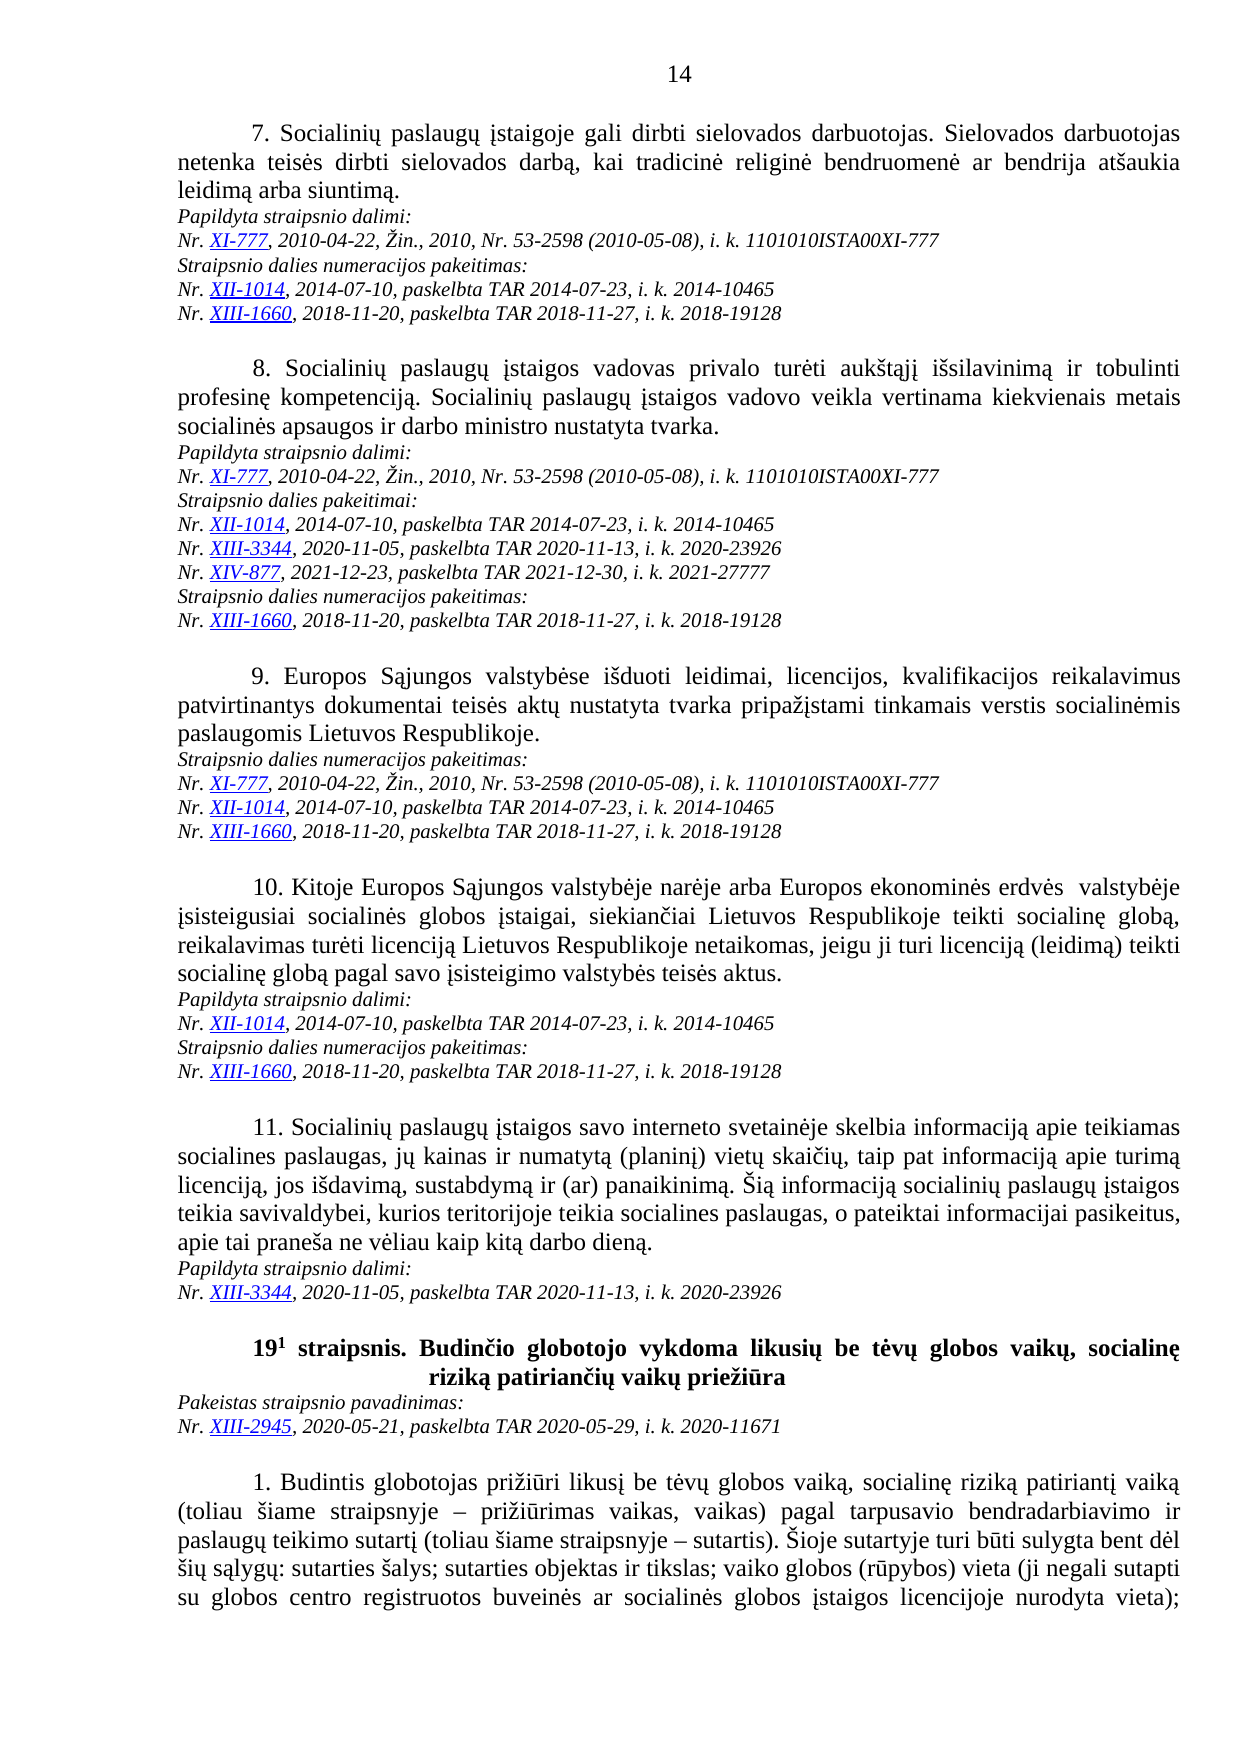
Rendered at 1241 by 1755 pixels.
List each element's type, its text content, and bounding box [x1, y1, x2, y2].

text 11. Socialinių paslaugų įstaigos savo interneto svetainėje skelbia informaciją apie teikiamas socialines paslaugas, jų kainas ir numatytą (planinį) vietų skaičių, taip pat informaciją apie turimą licenciją, jos išdavimą, sustabdymą ir (ar) panaikinimą. Šią informaciją socialinių paslaugų įstaigos teikia savivaldybei, kurios teritorijoje teikia socialines paslaugas, o pateiktai informacijai pasikeitus, apie tai praneša ne vėliau kaip kitą darbo dieną. [177, 1112, 1181, 1256]
text Nr. XIII-1660, 2018-11-20, paskelbta TAR 2018-11-27, i. k. 2018-19128 [177, 608, 1181, 632]
text Straipsnio dalies numeracijos pakeitimas: [177, 584, 1181, 608]
text Nr. XIII-1660, 2018-11-20, paskelbta TAR 2018-11-27, i. k. 2018-19128 [177, 1059, 1181, 1083]
text 9. Europos Sąjungos valstybėse išduoti leidimai, licencijos, kvalifikacijos reikalavimus patvirtinantys dokumentai teisės aktų nustatyta tvarka pripažįstami tinkamais verstis socialinėmis paslaugomis Lietuvos Respublikoje. [177, 661, 1181, 747]
text Nr. XI-777, 2010-04-22, Žin., 2010, Nr. 53-2598 (2010-05-08), i. k. 1101010ISTA00XI-777 [177, 464, 1181, 488]
text Straipsnio dalies numeracijos pakeitimas: [177, 252, 1181, 277]
text 191 straipsnis. Budinčio globotojo vykdoma likusių be tėvų globos vaikų, socialinę riziką patiriančių vaikų priežiūra [252, 1333, 1181, 1390]
text Nr. XIII-2945, 2020-05-21, paskelbta TAR 2020-05-29, i. k. 2020-11671 [177, 1414, 1181, 1438]
text Nr. XII-1014, 2014-07-10, paskelbta TAR 2014-07-23, i. k. 2014-10465 [177, 795, 1181, 819]
text Papildyta straipsnio dalimi: [177, 1256, 1181, 1280]
text Straipsnio dalies numeracijos pakeitimas: [177, 1035, 1181, 1059]
text 8. Socialinių paslaugų įstaigos vadovas privalo turėti aukštąjį išsilavinimą ir tobulinti profesinę kompetenciją. Socialinių paslaugų įstaigos vadovo veikla vertinama kiekvienais metais socialinės apsaugos ir darbo ministro nustatyta tvarka. [177, 353, 1181, 440]
text Papildyta straipsnio dalimi: [177, 204, 1181, 228]
text 1. Budintis globotojas prižiūri likusį be tėvų globos vaiką, socialinę riziką patiriantį vaiką (toliau šiame straipsnyje – prižiūrimas vaikas, vaikas) pagal tarpusavio bendradarbiavimo ir paslaugų teikimo sutartį (toliau šiame straipsnyje – sutartis). Šioje sutartyje turi būti sulygta bent dėl šių sąlygų: sutarties šalys; sutarties objektas ir tikslas; vaiko globos (rūpybos) vieta (ji negali sutapti su globos centro registruotos buveinės ar socialinės globos įstaigos licencijoje nurodyta vieta); [177, 1467, 1181, 1611]
text Papildyta straipsnio dalimi: [177, 440, 1181, 464]
text Papildyta straipsnio dalimi: [177, 987, 1181, 1011]
text Nr. XIII-1660, 2018-11-20, paskelbta TAR 2018-11-27, i. k. 2018-19128 [177, 819, 1181, 843]
text Nr. XIII-3344, 2020-11-05, paskelbta TAR 2020-11-13, i. k. 2020-23926 [177, 536, 1181, 560]
text Nr. XII-1014, 2014-07-10, paskelbta TAR 2014-07-23, i. k. 2014-10465 [177, 512, 1181, 536]
text Nr. XIII-3344, 2020-11-05, paskelbta TAR 2020-11-13, i. k. 2020-23926 [177, 1280, 1181, 1304]
text Nr. XI-777, 2010-04-22, Žin., 2010, Nr. 53-2598 (2010-05-08), i. k. 1101010ISTA00XI-777 [177, 228, 1181, 252]
text Pakeistas straipsnio pavadinimas: [177, 1390, 1181, 1414]
text 7. Socialinių paslaugų įstaigoje gali dirbti sielovados darbuotojas. Sielovados darbuotojas netenka teisės dirbti sielovados darbą, kai tradicinė religinė bendruomenė ar bendrija atšaukia leidimą arba siuntimą. [177, 118, 1181, 204]
text Nr. XII-1014, 2014-07-10, paskelbta TAR 2014-07-23, i. k. 2014-10465 [177, 1011, 1181, 1035]
text Nr. XII-1014, 2014-07-10, paskelbta TAR 2014-07-23, i. k. 2014-10465 [177, 277, 1181, 301]
text Nr. XIII-1660, 2018-11-20, paskelbta TAR 2018-11-27, i. k. 2018-19128 [177, 301, 1181, 325]
text Straipsnio dalies numeracijos pakeitimas: [177, 747, 1181, 771]
text 10. Kitoje Europos Sąjungos valstybėje narėje arba Europos ekonominės erdvės valstybėje įsisteigusiai socialinės globos įstaigai, siekiančiai Lietuvos Respublikoje teikti socialinę globą, reikalavimas turėti licenciją Lietuvos Respublikoje netaikomas, jeigu ji turi licenciją (leidimą) teikti socialinę globą pagal savo įsisteigimo valstybės teisės aktus. [177, 872, 1181, 987]
text Nr. XIV-877, 2021-12-23, paskelbta TAR 2021-12-30, i. k. 2021-27777 [177, 560, 1181, 584]
text Straipsnio dalies pakeitimai: [177, 488, 1181, 512]
text Nr. XI-777, 2010-04-22, Žin., 2010, Nr. 53-2598 (2010-05-08), i. k. 1101010ISTA00XI-777 [177, 771, 1181, 795]
